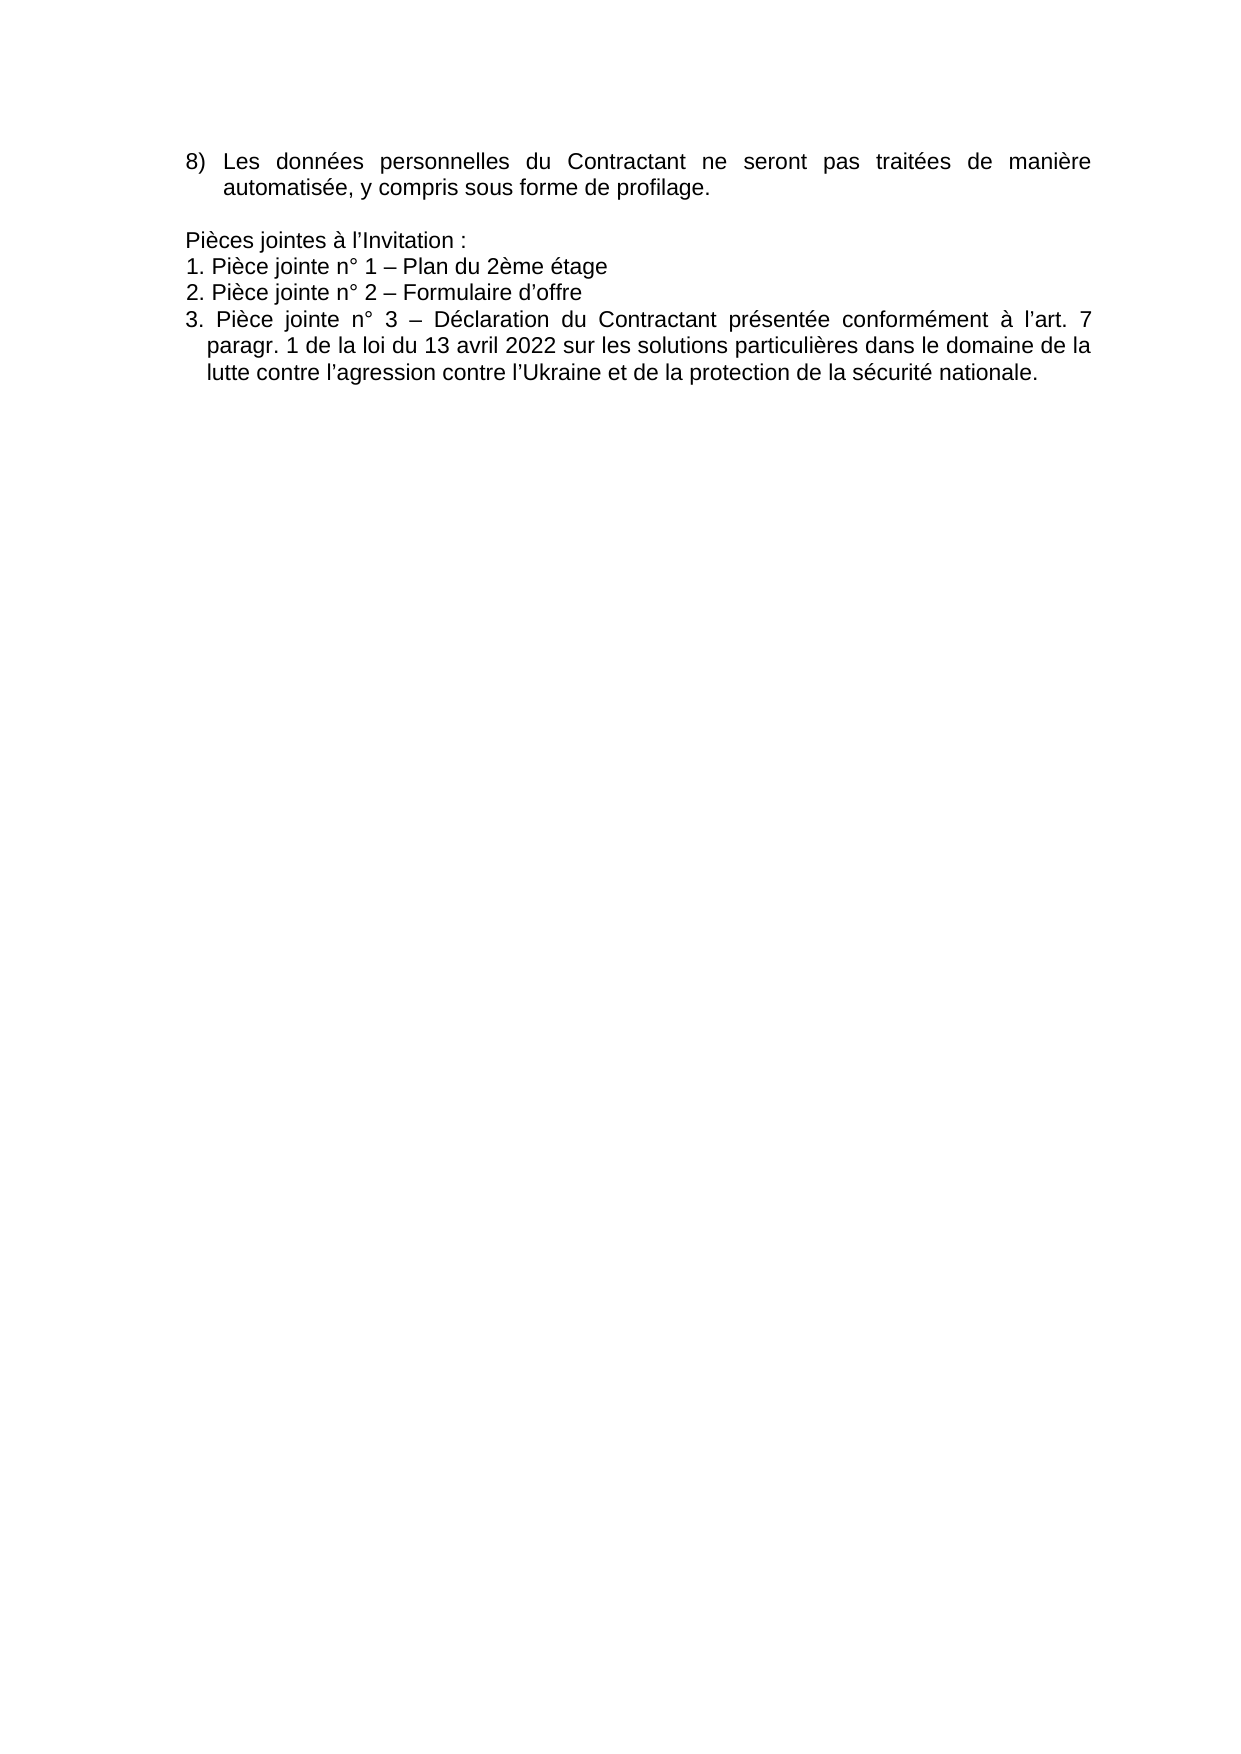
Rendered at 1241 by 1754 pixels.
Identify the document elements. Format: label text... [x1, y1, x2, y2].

text 1. Pièce jointe n° 1 – Plan du 2ème étage [148, 253, 1093, 279]
list Les données personnelles du Contractant ne seront pas traitées de manière automatisée, y compris sous forme de profilage. [185, 148, 1093, 200]
text 3. Pièce jointe n° 3 – Déclaration du Contractant présentée conformément à l’art. 7 paragr. 1 de la loi du 13 avril 2022 sur les solutions particulières dans le domaine de la lutte contre l’agression contre l’Ukraine et de la protection de la sécurité nationale. [185, 306, 1093, 385]
text Pièces jointes à l’Invitation : [148, 227, 1093, 253]
text 2. Pièce jointe n° 2 – Formulaire d’offre [148, 279, 1093, 306]
